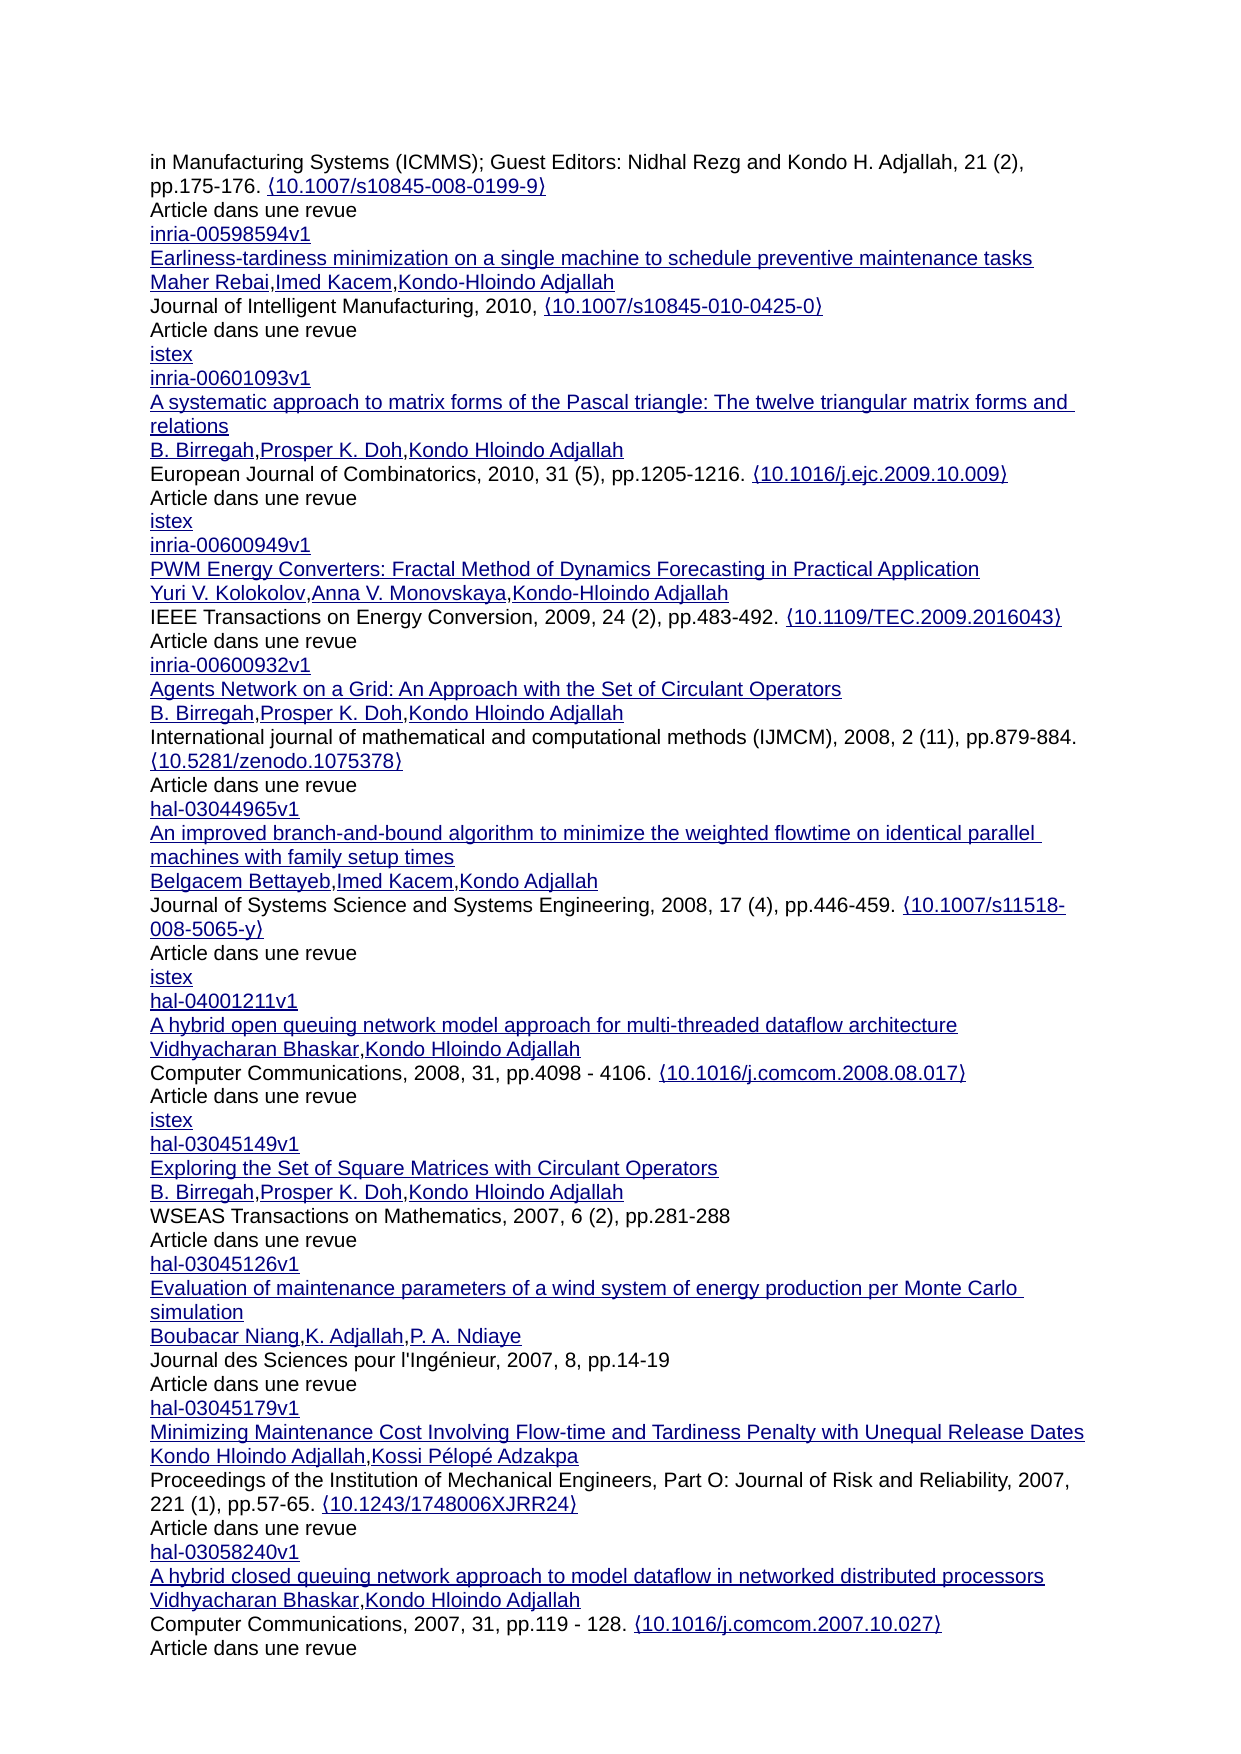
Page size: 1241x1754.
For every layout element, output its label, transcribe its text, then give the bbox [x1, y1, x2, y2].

table_cell An improved branch-and-bound algorithm to minimize the weighted flowtime on identical parallel machines with family setup times Belgacem Bettayeb,Imed Kacem,Kondo Adjallah Journal of Systems Science and Systems Engineering, 2008, 17 (4), pp.446-459. ⟨10.1007/s11518-008-5065-y⟩ Article dans une revue istex hal-04001211v1 [150, 821, 1090, 1012]
table_cell in Manufacturing Systems (ICMMS); Guest Editors: Nidhal Rezg and Kondo H. Adjallah, 21 (2), pp.175-176. ⟨10.1007/s10845-008-0199-9⟩ Article dans une revue inria-00598594v1 [150, 150, 1090, 246]
table_cell A systematic approach to matrix forms of the Pascal triangle: The twelve triangular matrix forms and relations B. Birregah,Prosper K. Doh,Kondo Hloindo Adjallah European Journal of Combinatorics, 2010, 31 (5), pp.1205-1216. ⟨10.1016/j.ejc.2009.10.009⟩ Article dans une revue istex inria-00600949v1 [150, 390, 1090, 557]
table_cell A hybrid closed queuing network approach to model dataflow in networked distributed processors Vidhyacharan Bhaskar,Kondo Hloindo Adjallah Computer Communications, 2007, 31, pp.119 - 128. ⟨10.1016/j.comcom.2007.10.027⟩ Article dans une revue [150, 1564, 1090, 1659]
table_cell A hybrid open queuing network model approach for multi-threaded dataflow architecture Vidhyacharan Bhaskar,Kondo Hloindo Adjallah Computer Communications, 2008, 31, pp.4098 - 4106. ⟨10.1016/j.comcom.2008.08.017⟩ Article dans une revue istex hal-03045149v1 [150, 1013, 1090, 1156]
table_cell PWM Energy Converters: Fractal Method of Dynamics Forecasting in Practical Application Yuri V. Kolokolov,Anna V. Monovskaya,Kondo-Hloindo Adjallah IEEE Transactions on Energy Conversion, 2009, 24 (2), pp.483-492. ⟨10.1109/TEC.2009.2016043⟩ Article dans une revue inria-00600932v1 [150, 557, 1090, 677]
table_cell Minimizing Maintenance Cost Involving Flow-time and Tardiness Penalty with Unequal Release Dates Kondo Hloindo Adjallah,Kossi Pélopé Adzakpa Proceedings of the Institution of Mechanical Engineers, Part O: Journal of Risk and Reliability, 2007, 221 (1), pp.57-65. ⟨10.1243/1748006XJRR24⟩ Article dans une revue hal-03058240v1 [150, 1420, 1090, 1563]
table_cell Earliness-tardiness minimization on a single machine to schedule preventive maintenance tasks Maher Rebai,Imed Kacem,Kondo-Hloindo Adjallah Journal of Intelligent Manufacturing, 2010, ⟨10.1007/s10845-010-0425-0⟩ Article dans une revue istex inria-00601093v1 [150, 246, 1090, 389]
table_cell Evaluation of maintenance parameters of a wind system of energy production per Monte Carlo simulation Boubacar Niang,K. Adjallah,P. A. Ndiaye Journal des Sciences pour l'Ingénieur, 2007, 8, pp.14-19 Article dans une revue hal-03045179v1 [150, 1276, 1090, 1420]
table_cell Exploring the Set of Square Matrices with Circulant Operators B. Birregah,Prosper K. Doh,Kondo Hloindo Adjallah WSEAS Transactions on Mathematics, 2007, 6 (2), pp.281-288 Article dans une revue hal-03045126v1 [150, 1156, 1090, 1276]
table_cell Agents Network on a Grid: An Approach with the Set of Circulant Operators B. Birregah,Prosper K. Doh,Kondo Hloindo Adjallah International journal of mathematical and computational methods (IJMCM), 2008, 2 (11), pp.879-884. ⟨10.5281/zenodo.1075378⟩ Article dans une revue hal-03044965v1 [150, 677, 1090, 821]
